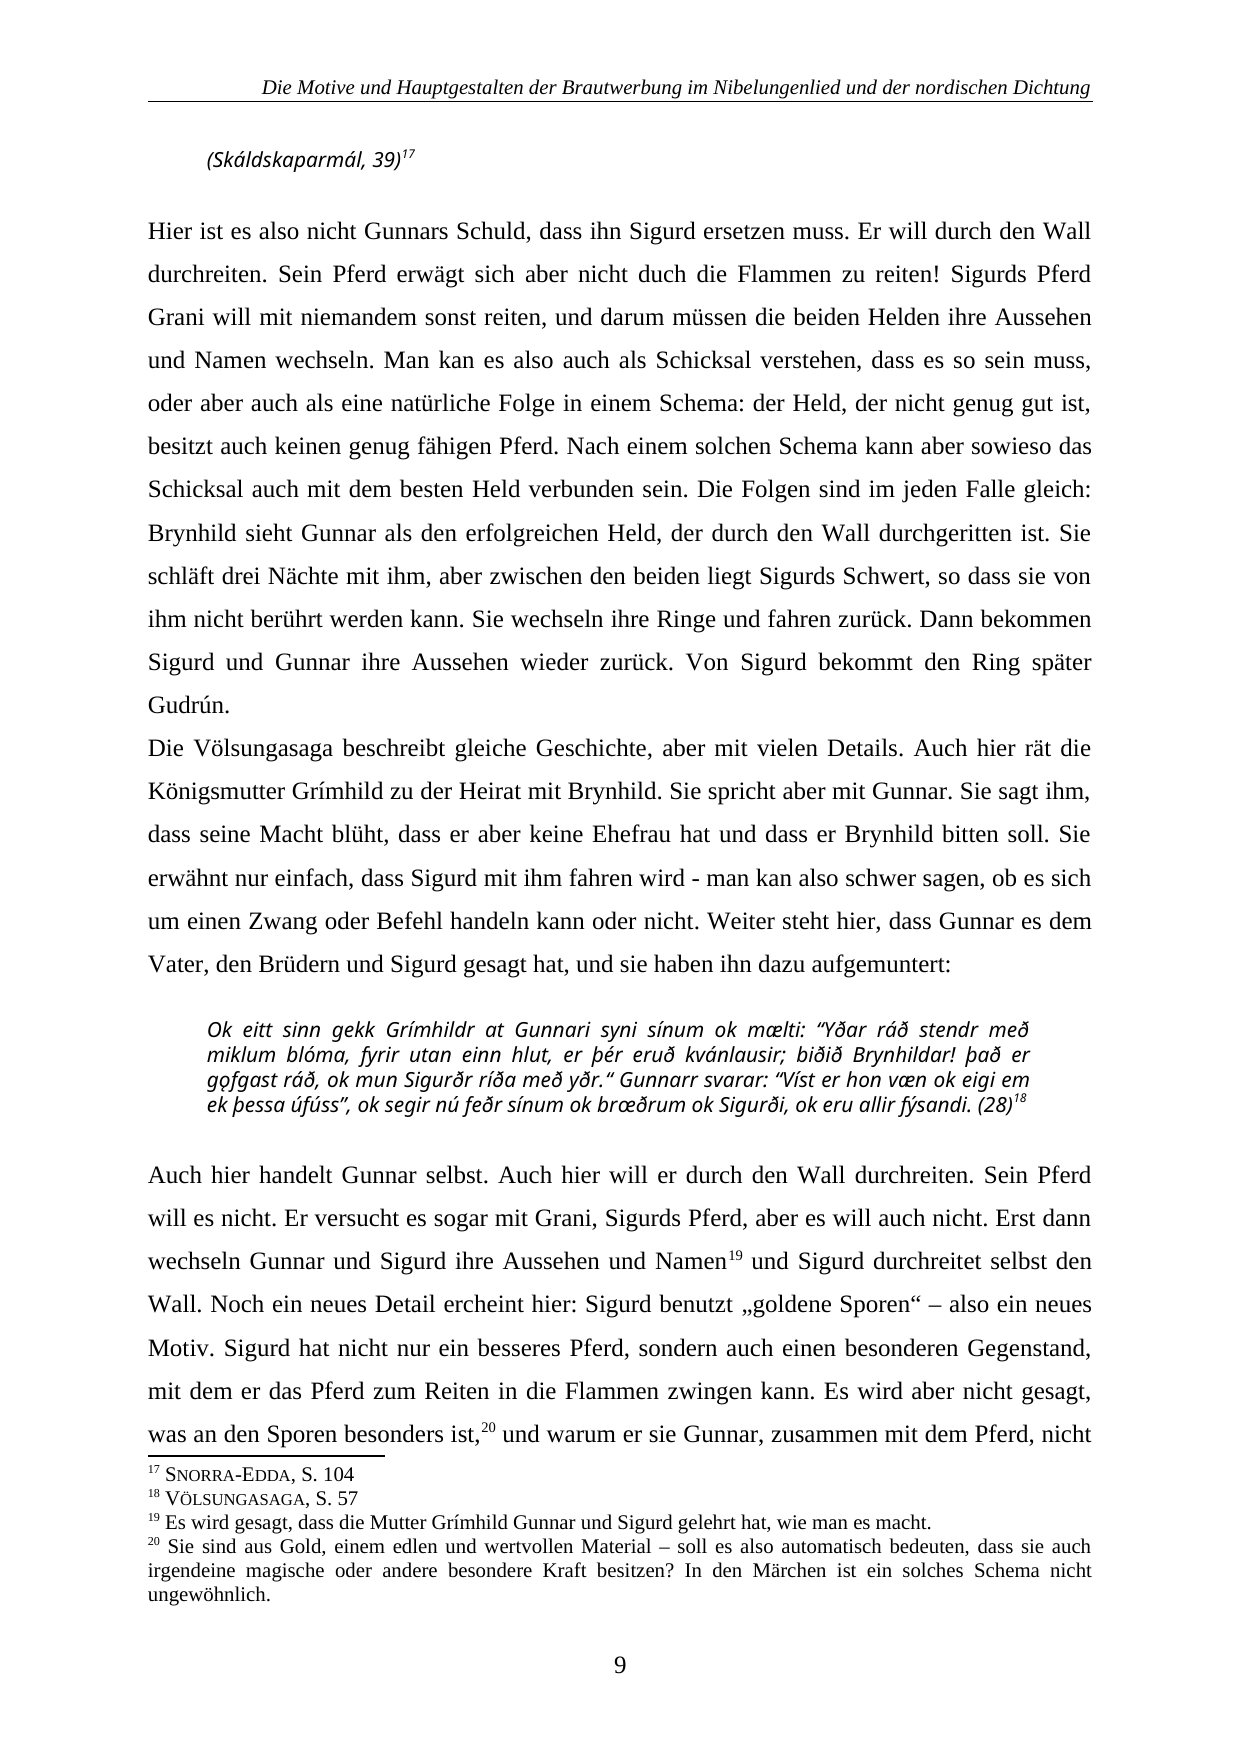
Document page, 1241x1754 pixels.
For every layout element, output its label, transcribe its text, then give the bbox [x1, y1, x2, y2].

text Snorra-Edda, S. 104 [148, 1462, 1093, 1486]
text (Skáldskaparmál, 39) [207, 148, 1033, 173]
text Ok eitt sinn gekk Grímhildr at Gunnari syni sínum ok mælti: “Yðar ráð stendr með miklum blóma, fyrir utan einn hlut, er þér eruð kvánlausir; biðið Brynhildar! það er gǫfgast ráð, ok mun Sigurðr ríða með yðr.“ Gunnarr svarar: “Víst er hon væn ok eigi em ek þessa úfúss”, ok segir nú feðr sínum ok brœðrum ok Sigurði, ok eru allir fýsandi. (28) [207, 1017, 1033, 1117]
text Auch hier handelt Gunnar selbst. Auch hier will er durch den Wall durchreiten. Sein Pferd will es nicht. Er versucht es sogar mit Grani, Sigurds Pferd, aber es will auch nicht. Erst dann wechseln Gunnar und Sigurd ihre Aussehen und Namen und Sigurd durchreitet selbst den Wall. Noch ein neues Detail ercheint hier: Sigurd benutzt „goldene Sporen“ – also ein neues Motiv. Sigurd hat nicht nur ein besseres Pferd, sondern auch einen besonderen Gegenstand, mit dem er das Pferd zum Reiten in die Flammen zwingen kann. Es wird aber nicht gesagt, was an den Sporen besonders ist, und warum er sie Gunnar, zusammen mit dem Pferd, nicht [148, 1160, 1093, 1448]
text Völsungasaga, S. 57 [148, 1486, 1093, 1510]
text Sie sind aus Gold, einem edlen und wertvollen Material – soll es also automatisch bedeuten, dass sie auch irgendeine magische oder andere besondere Kraft besitzen? In den Märchen ist ein solches Schema nicht ungewöhnlich. [148, 1534, 1093, 1606]
text Es wird gesagt, dass die Mutter Grímhild Gunnar und Sigurd gelehrt hat, wie man es macht. [148, 1510, 1093, 1534]
text Die Völsungasaga beschreibt gleiche Geschichte, aber mit vielen Details. Auch hier rät die Königsmutter Grímhild zu der Heirat mit Brynhild. Sie spricht aber mit Gunnar. Sie sagt ihm, dass seine Macht blüht, dass er aber keine Ehefrau hat und dass er Brynhild bitten soll. Sie erwähnt nur einfach, dass Sigurd mit ihm fahren wird - man kan also schwer sagen, ob es sich um einen Zwang oder Befehl handeln kann oder nicht. Weiter steht hier, dass Gunnar es dem Vater, den Brüdern und Sigurd gesagt hat, und sie haben ihn dazu aufgemuntert: [148, 733, 1093, 978]
text Hier ist es also nicht Gunnars Schuld, dass ihn Sigurd ersetzen muss. Er will durch den Wall durchreiten. Sein Pferd erwägt sich aber nicht duch die Flammen zu reiten! Sigurds Pferd Grani will mit niemandem sonst reiten, und darum müssen die beiden Helden ihre Aussehen und Namen wechseln. Man kan es also auch als Schicksal verstehen, dass es so sein muss, oder aber auch als eine natürliche Folge in einem Schema: der Held, der nicht genug gut ist, besitzt auch keinen genug fähigen Pferd. Nach einem solchen Schema kann aber sowieso das Schicksal auch mit dem besten Held verbunden sein. Die Folgen sind im jeden Falle gleich: Brynhild sieht Gunnar als den erfolgreichen Held, der durch den Wall durchgeritten ist. Sie schläft drei Nächte mit ihm, aber zwischen den beiden liegt Sigurds Schwert, so dass sie von ihm nicht berührt werden kann. Sie wechseln ihre Ringe und fahren zurück. Dann bekommen Sigurd und Gunnar ihre Aussehen wieder zurück. Von Sigurd bekommt den Ring später Gudrún. [148, 216, 1093, 719]
